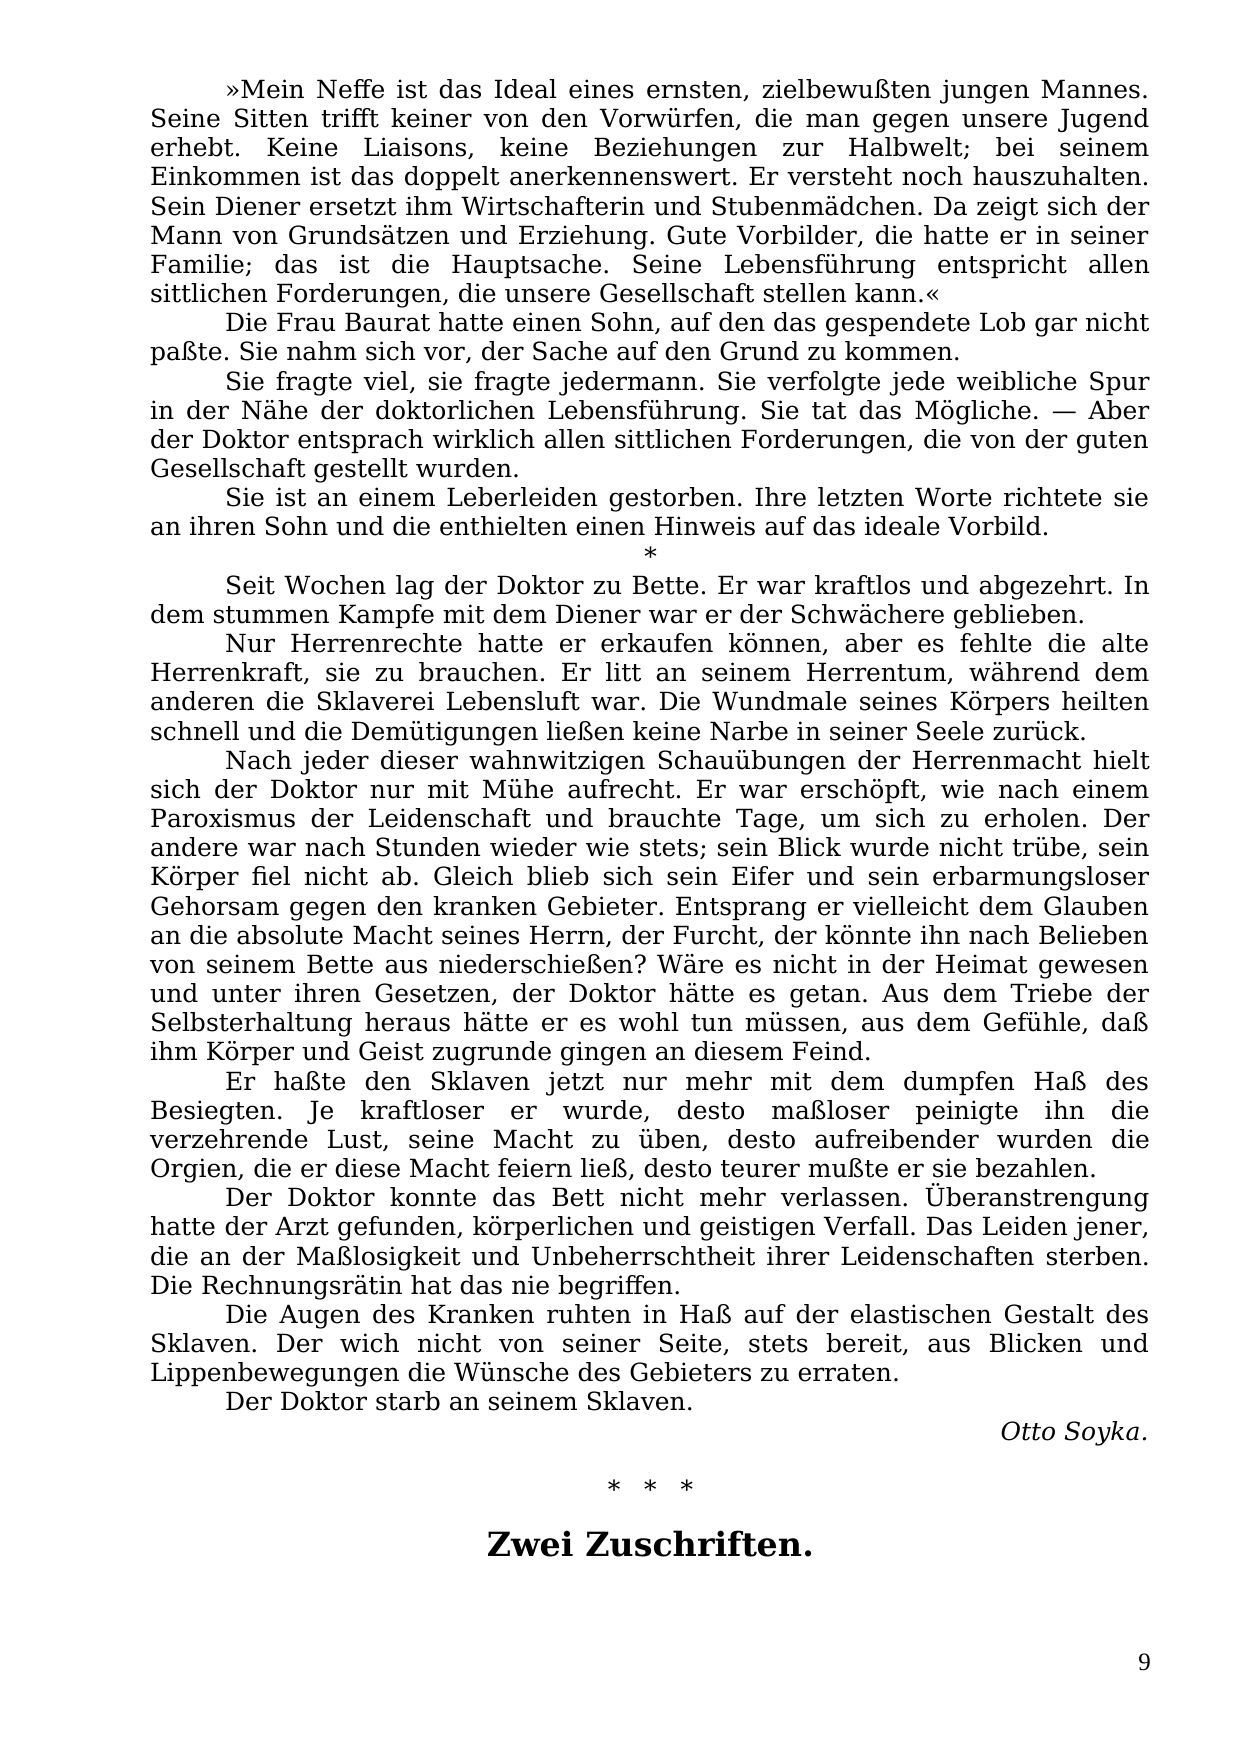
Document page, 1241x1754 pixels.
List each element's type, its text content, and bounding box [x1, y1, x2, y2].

text Die Augen des Kranken ruhten in Haß auf der elastischen Gestalt des Sklaven. Der wich nicht von seiner Seite, stets bereit, aus Blicken und Lippenbewegungen die Wünsche des Gebieters zu erraten. [150, 1300, 1151, 1387]
text Die Frau Baurat hatte einen Sohn, auf den das gespendete Lob gar nicht paßte. Sie nahm sich vor, der Sache auf den Grund zu kommen. [150, 308, 1151, 367]
text * * * [150, 1475, 1151, 1504]
text Seit Wochen lag der Doktor zu Bette. Er war kraftlos und abgezehrt. In dem stummen Kampfe mit dem Diener war er der Schwächere geblieben. [150, 571, 1151, 629]
text Sie fragte viel, sie fragte jedermann. Sie verfolgte jede weibliche Spur in der Nähe der doktorlichen Lebensführung. Sie tat das Mögliche. — Aber der Doktor entsprach wirklich allen sittlichen Forderungen, die von der guten Gesellschaft gestellt wurden. [150, 367, 1151, 483]
text * [150, 542, 1151, 571]
text Nach jeder dieser wahnwitzigen Schauübungen der Herrenmacht hielt sich der Doktor nur mit Mühe aufrecht. Er war erschöpft, wie nach einem Paroxismus der Leidenschaft und brauchte Tage, um sich zu erholen. Der andere war nach Stunden wieder wie stets; sein Blick wurde nicht trübe, sein Körper fiel nicht ab. Gleich blieb sich sein Eifer und sein erbarmungsloser Gehorsam gegen den kranken Gebieter. Entsprang er vielleicht dem Glauben an die absolute Macht seines Herrn, der Furcht, der könnte ihn nach Belieben von seinem Bette aus niederschießen? Wäre es nicht in der Heimat gewesen und unter ihren Gesetzen, der Doktor hätte es getan. Aus dem Triebe der Selbsterhaltung heraus hätte er es wohl tun müssen, aus dem Gefühle, daß ihm Körper und Geist zugrunde gingen an diesem Feind. [150, 746, 1151, 1067]
text »Mein Neffe ist das Ideal eines ernsten, zielbewußten jungen Mannes. Seine Sitten trifft keiner von den Vorwürfen, die man gegen unsere Jugend erhebt. Keine Liaisons, keine Beziehungen zur Halbwelt; bei seinem Einkommen ist das doppelt anerkennenswert. Er versteht noch hauszuhalten. Sein Diener ersetzt ihm Wirtschafterin und Stubenmädchen. Da zeigt sich der Mann von Grundsätzen und Erziehung. Gute Vorbilder, die hatte er in seiner Familie; das ist die Hauptsache. Seine Lebensführung entspricht allen sittlichen Forderungen, die unsere Gesellschaft stellen kann.« [150, 75, 1151, 308]
text Nur Herrenrechte hatte er erkaufen können, aber es fehlte die alte Herrenkraft, sie zu brauchen. Er litt an seinem Herrentum, während dem anderen die Sklaverei Lebensluft war. Die Wundmale seines Körpers heilten schnell und die Demütigungen ließen keine Narbe in seiner Seele zurück. [150, 629, 1151, 746]
text Der Doktor starb an seinem Sklaven. [150, 1387, 1151, 1417]
text Der Doktor konnte das Bett nicht mehr verlassen. Überanstrengung hatte der Arzt gefunden, körperlichen und geistigen Verfall. Das Leiden jener, die an der Maßlosigkeit und Unbeherrschtheit ihrer Leidenschaften sterben. Die Rechnungsrätin hat das nie begriffen. [150, 1183, 1151, 1300]
text Sie ist an einem Leberleiden gestorben. Ihre letzten Worte richtete sie an ihren Sohn und die enthielten einen Hinweis auf das ideale Vorbild. [150, 483, 1151, 542]
text Zwei Zuschriften. [150, 1504, 1151, 1564]
text Er haßte den Sklaven jetzt nur mehr mit dem dumpfen Haß des Besiegten. Je kraftloser er wurde, desto maßloser peinigte ihn die verzehrende Lust, seine Macht zu üben, desto aufreibender wurden die Orgien, die er diese Macht feiern ließ, desto teurer mußte er sie bezahlen. [150, 1067, 1151, 1183]
text Otto Soyka. [150, 1417, 1151, 1446]
